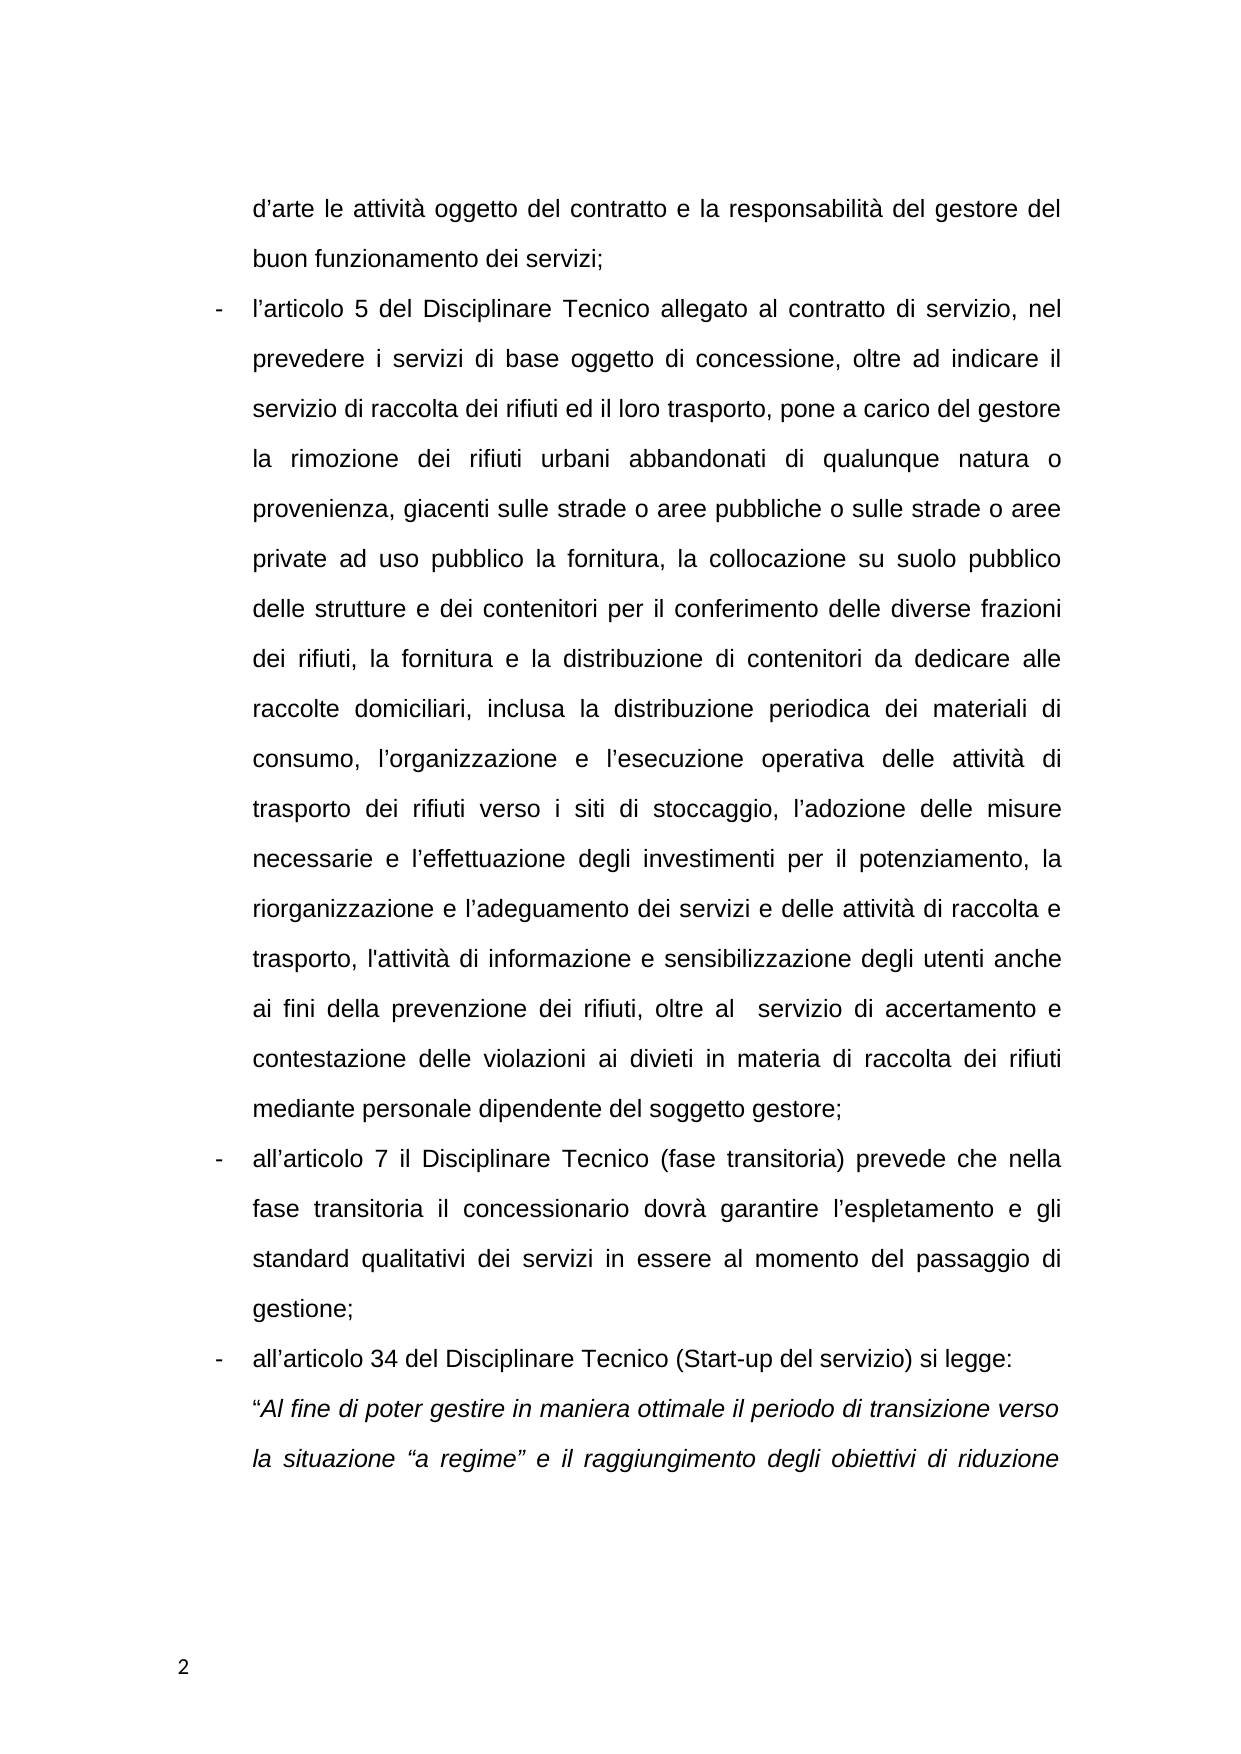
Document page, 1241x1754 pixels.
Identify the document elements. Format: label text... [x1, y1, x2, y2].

list l’articolo 5 del Disciplinare Tecnico allegato al contratto di servizio, nel prevedere i servizi di base oggetto di concessione, oltre ad indicare il servizio di raccolta dei rifiuti ed il loro trasporto, pone a carico del gestore la rimozione dei rifiuti urbani abbandonati di qualunque natura o provenienza, giacenti sulle strade o aree pubbliche o sulle strade o aree private ad uso pubblico la fornitura, la collocazione su suolo pubblico delle strutture e dei contenitori per il conferimento delle diverse frazioni dei rifiuti, la fornitura e la distribuzione di contenitori da dedicare alle raccolte domiciliari, inclusa la distribuzione periodica dei materiali di consumo, l’organizzazione e l’esecuzione operativa delle attività di trasporto dei rifiuti verso i siti di stoccaggio, l’adozione delle misure necessarie e l’effettuazione degli investimenti per il potenziamento, la riorganizzazione e l’adeguamento dei servizi e delle attività di raccolta e trasporto, l'attività di informazione e sensibilizzazione degli utenti anche ai fini della prevenzione dei rifiuti, oltre al servizio di accertamento e contestazione delle violazioni ai divieti in materia di raccolta dei rifiuti mediante personale dipendente del soggetto gestore; [215, 277, 1063, 1127]
list all’articolo 34 del Disciplinare Tecnico (Start-up del servizio) si legge: [215, 1327, 1063, 1377]
list “Al fine di poter gestire in maniera ottimale il periodo di transizione verso la situazione “a regime” e il raggiungimento degli obiettivi di riduzione [252, 1377, 1063, 1477]
list d’arte le attività oggetto del contratto e la responsabilità del gestore del buon funzionamento dei servizi; [215, 177, 1063, 277]
list all’articolo 7 il Disciplinare Tecnico (fase transitoria) prevede che nella fase transitoria il concessionario dovrà garantire l’espletamento e gli standard qualitativi dei servizi in essere al momento del passaggio di gestione; [215, 1127, 1063, 1327]
